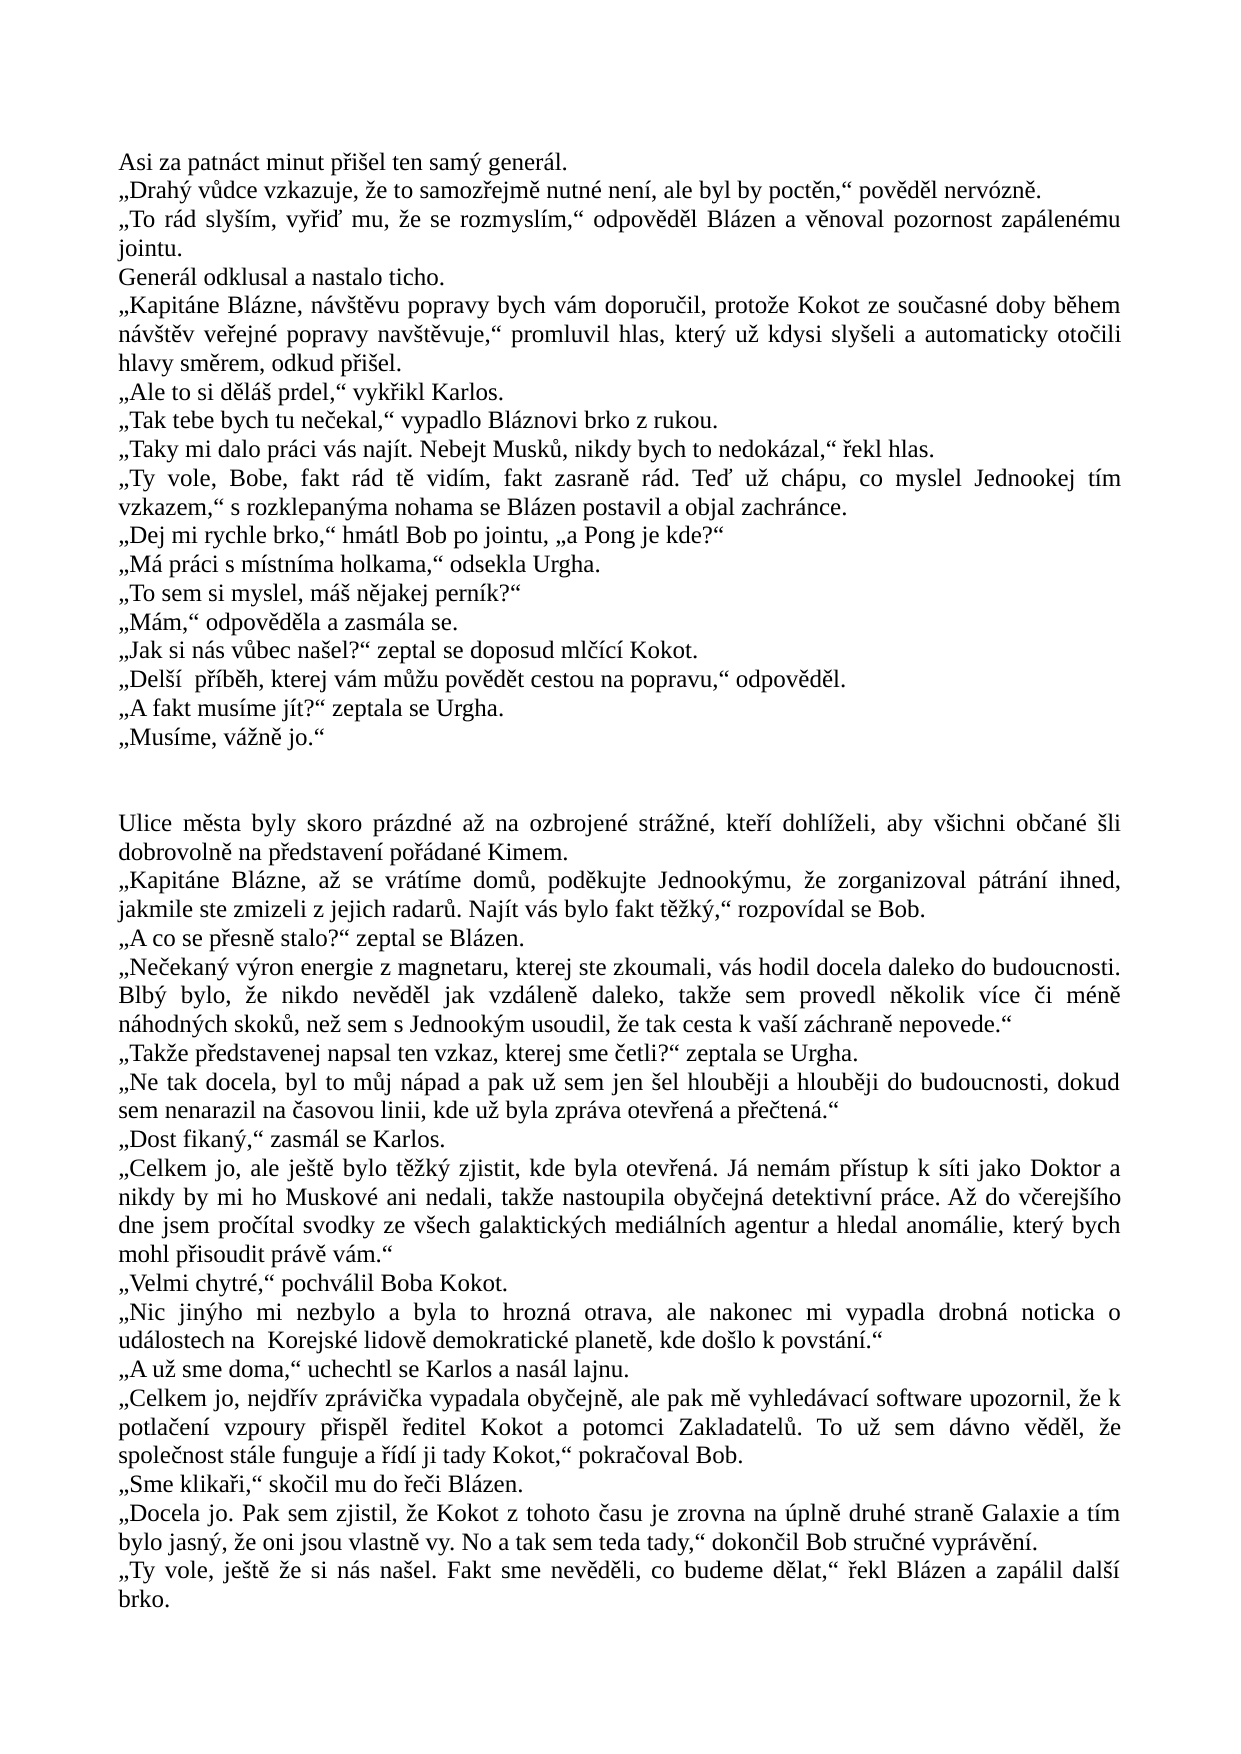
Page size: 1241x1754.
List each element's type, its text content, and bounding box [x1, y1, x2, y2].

text „Ty vole, ještě že si nás našel. Fakt sme nevěděli, co budeme dělat,“ řekl Blázen a zapálil další brko. [118, 1556, 1122, 1613]
text „Takže představenej napsal ten vzkaz, kterej sme četli?“ zeptala se Urgha. [118, 1038, 1122, 1067]
text „Kapitáne Blázne, návštěvu popravy bych vám doporučil, protože Kokot ze současné doby během návštěv veřejné popravy navštěvuje,“ promluvil hlas, který už kdysi slyšeli a automaticky otočili hlavy směrem, odkud přišel. [118, 291, 1122, 377]
text „Velmi chytré,“ pochválil Boba Kokot. [118, 1268, 1122, 1297]
text „Delší příběh, kterej vám můžu povědět cestou na popravu,“ odpověděl. [118, 664, 1122, 693]
text „To sem si myslel, máš nějakej perník?“ [118, 578, 1122, 607]
text „Celkem jo, nejdřív zprávička vypadala obyčejně, ale pak mě vyhledávací software upozornil, že k potlačení vzpoury přispěl ředitel Kokot a potomci Zakladatelů. To už sem dávno věděl, že společnost stále funguje a řídí ji tady Kokot,“ pokračoval Bob. [118, 1383, 1122, 1469]
text „Ty vole, Bobe, fakt rád tě vidím, fakt zasraně rád. Teď už chápu, co myslel Jednookej tím vzkazem,“ s rozklepanýma nohama se Blázen postavil a objal zachránce. [118, 463, 1122, 521]
text „Nečekaný výron energie z magnetaru, kterej ste zkoumali, vás hodil docela daleko do budoucnosti. Blbý bylo, že nikdo nevěděl jak vzdáleně daleko, takže sem provedl několik více či méně náhodných skoků, než sem s Jednookým usoudil, že tak cesta k vaší záchraně nepovede.“ [118, 952, 1122, 1038]
text „Ne tak docela, byl to můj nápad a pak už sem jen šel hlouběji a hlouběji do budoucnosti, dokud sem nenarazil na časovou linii, kde už byla zpráva otevřená a přečtená.“ [118, 1067, 1122, 1124]
text „To rád slyším, vyřiď mu, že se rozmyslím,“ odpověděl Blázen a věnoval pozornost zapálenému jointu. [118, 204, 1122, 262]
text „A co se přesně stalo?“ zeptal se Blázen. [118, 923, 1122, 952]
text Asi za patnáct minut přišel ten samý generál. [118, 147, 1122, 176]
text „Drahý vůdce vzkazuje, že to samozřejmě nutné není, ale byl by poctěn,“ pověděl nervózně. [118, 176, 1122, 204]
text „Docela jo. Pak sem zjistil, že Kokot z tohoto času je zrovna na úplně druhé straně Galaxie a tím bylo jasný, že oni jsou vlastně vy. No a tak sem teda tady,“ dokončil Bob stručné vyprávění. [118, 1498, 1122, 1556]
text „Nic jinýho mi nezbylo a byla to hrozná otrava, ale nakonec mi vypadla drobná noticka o událostech na Korejské lidově demokratické planetě, kde došlo k povstání.“ [118, 1297, 1122, 1354]
text „Musíme, vážně jo.“ [118, 722, 1122, 751]
text Ulice města byly skoro prázdné až na ozbrojené strážné, kteří dohlíželi, aby všichni občané šli dobrovolně na představení pořádané Kimem. [118, 808, 1122, 866]
text „Celkem jo, ale ještě bylo těžký zjistit, kde byla otevřená. Já nemám přístup k síti jako Doktor a nikdy by mi ho Muskové ani nedali, takže nastoupila obyčejná detektivní práce. Až do včerejšího dne jsem pročítal svodky ze všech galaktických mediálních agentur a hledal anomálie, který bych mohl přisoudit právě vám.“ [118, 1153, 1122, 1268]
text „Jak si nás vůbec našel?“ zeptal se doposud mlčící Kokot. [118, 636, 1122, 664]
text „Sme klikaři,“ skočil mu do řeči Blázen. [118, 1469, 1122, 1498]
text Generál odklusal a nastalo ticho. [118, 262, 1122, 291]
text „Tak tebe bych tu nečekal,“ vypadlo Bláznovi brko z rukou. [118, 406, 1122, 434]
text „Dost fikaný,“ zasmál se Karlos. [118, 1124, 1122, 1153]
text „Kapitáne Blázne, až se vrátíme domů, poděkujte Jednookýmu, že zorganizoval pátrání ihned, jakmile ste zmizeli z jejich radarů. Najít vás bylo fakt těžký,“ rozpovídal se Bob. [118, 866, 1122, 923]
text „A už sme doma,“ uchechtl se Karlos a nasál lajnu. [118, 1354, 1122, 1383]
text „Taky mi dalo práci vás najít. Nebejt Musků, nikdy bych to nedokázal,“ řekl hlas. [118, 434, 1122, 463]
text „Ale to si děláš prdel,“ vykřikl Karlos. [118, 377, 1122, 406]
text „Dej mi rychle brko,“ hmátl Bob po jointu, „a Pong je kde?“ [118, 521, 1122, 549]
text „Mám,“ odpověděla a zasmála se. [118, 607, 1122, 636]
text „A fakt musíme jít?“ zeptala se Urgha. [118, 693, 1122, 722]
text „Má práci s místníma holkama,“ odsekla Urgha. [118, 549, 1122, 578]
